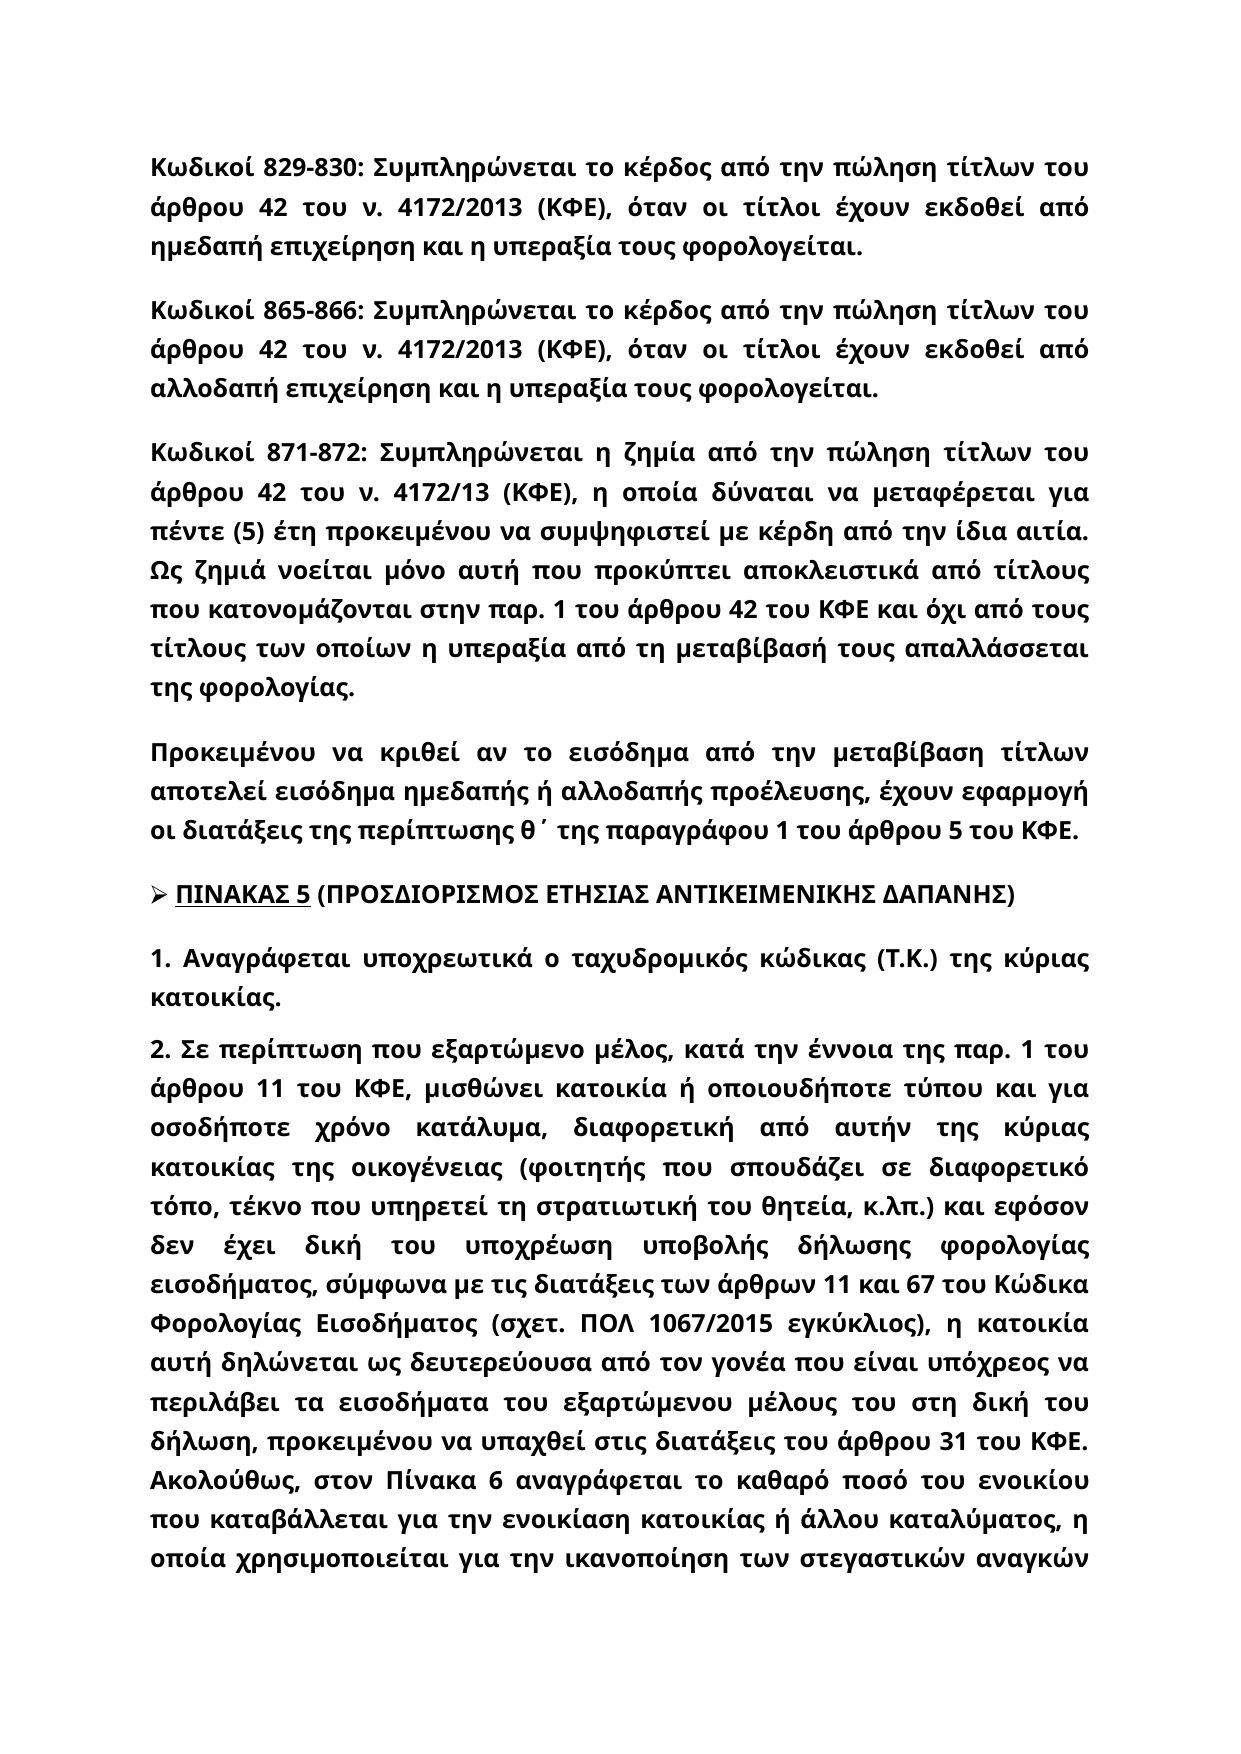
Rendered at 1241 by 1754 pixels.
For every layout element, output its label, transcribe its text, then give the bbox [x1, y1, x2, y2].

text 2. Σε περίπτωση που εξαρτώμενο μέλος, κατά την έννοια της παρ. 1 του άρθρου 11 του ΚΦΕ, μισθώνει κατοικία ή οποιουδήποτε τύπου και για οσοδήποτε χρόνο κατάλυμα, διαφορετική από αυτήν της κύριας κατοικίας της οικογένειας (φοιτητής που σπουδάζει σε διαφορετικό τόπο, τέκνο που υπηρετεί τη στρατιωτική του θητεία, κ.λπ.) και εφόσον δεν έχει δική του υποχρέωση υποβολής δήλωσης φορολογίας εισοδήματος, σύμφωνα με τις διατάξεις των άρθρων 11 και 67 του Κώδικα Φορολογίας Εισοδήματος (σχετ. ΠΟΛ 1067/2015 εγκύκλιος), η κατοικία αυτή δηλώνεται ως δευτερεύουσα από τον γονέα που είναι υπόχρεος να περιλάβει τα εισοδήματα του εξαρτώμενου μέλους του στη δική του δήλωση, προκειμένου να υπαχθεί στις διατάξεις του άρθρου 31 του ΚΦΕ. Ακολούθως, στον Πίνακα 6 αναγράφεται το καθαρό ποσό του ενοικίου που καταβάλλεται για την ενοικίαση κατοικίας ή άλλου καταλύματος, η οποία χρησιμοποιείται για την ικανοποίηση των στεγαστικών αναγκών [150, 1032, 1090, 1575]
text Κωδικοί 865-866: Συμπληρώνεται το κέρδος από την πώληση τίτλων του άρθρου 42 του ν. 4172/2013 (ΚΦΕ), όταν οι τίτλοι έχουν εκδοθεί από αλλοδαπή επιχείρηση και η υπεραξία τους φορολογείται. [150, 292, 1090, 405]
text Κωδικοί 829-830: Συμπληρώνεται το κέρδος από την πώληση τίτλων του άρθρου 42 του ν. 4172/2013 (ΚΦΕ), όταν οι τίτλοι έχουν εκδοθεί από ημεδαπή επιχείρηση και η υπεραξία τους φορολογείται. [150, 150, 1090, 262]
text ⮚ ΠΙΝΑΚΑΣ 5 (ΠΡΟΣΔΙΟΡΙΣΜΟΣ ΕΤΗΣΙΑΣ ΑΝΤΙΚΕΙΜΕΝΙΚΗΣ ΔΑΠΑΝΗΣ) [150, 877, 1090, 911]
text 1. Αναγράφεται υποχρεωτικά ο ταχυδρομικός κώδικας (Τ.Κ.) της κύριας κατοικίας. [150, 941, 1090, 1014]
text Κωδικοί 871-872: Συμπληρώνεται η ζημία από την πώληση τίτλων του άρθρου 42 του ν. 4172/13 (ΚΦΕ), η οποία δύναται να μεταφέρεται για πέντε (5) έτη προκειμένου να συμψηφιστεί με κέρδη από την ίδια αιτία. Ως ζημιά νοείται μόνο αυτή που προκύπτει αποκλειστικά από τίτλους που κατονομάζονται στην παρ. 1 του άρθρου 42 του ΚΦΕ και όχι από τους τίτλους των οποίων η υπεραξία από τη μεταβίβασή τους απαλλάσσεται της φορολογίας. [150, 435, 1090, 704]
text Προκειμένου να κριθεί αν το εισόδημα από την μεταβίβαση τίτλων αποτελεί εισόδημα ημεδαπής ή αλλοδαπής προέλευσης, έχουν εφαρμογή οι διατάξεις της περίπτωσης θ΄ της παραγράφου 1 του άρθρου 5 του ΚΦΕ. [150, 734, 1090, 847]
